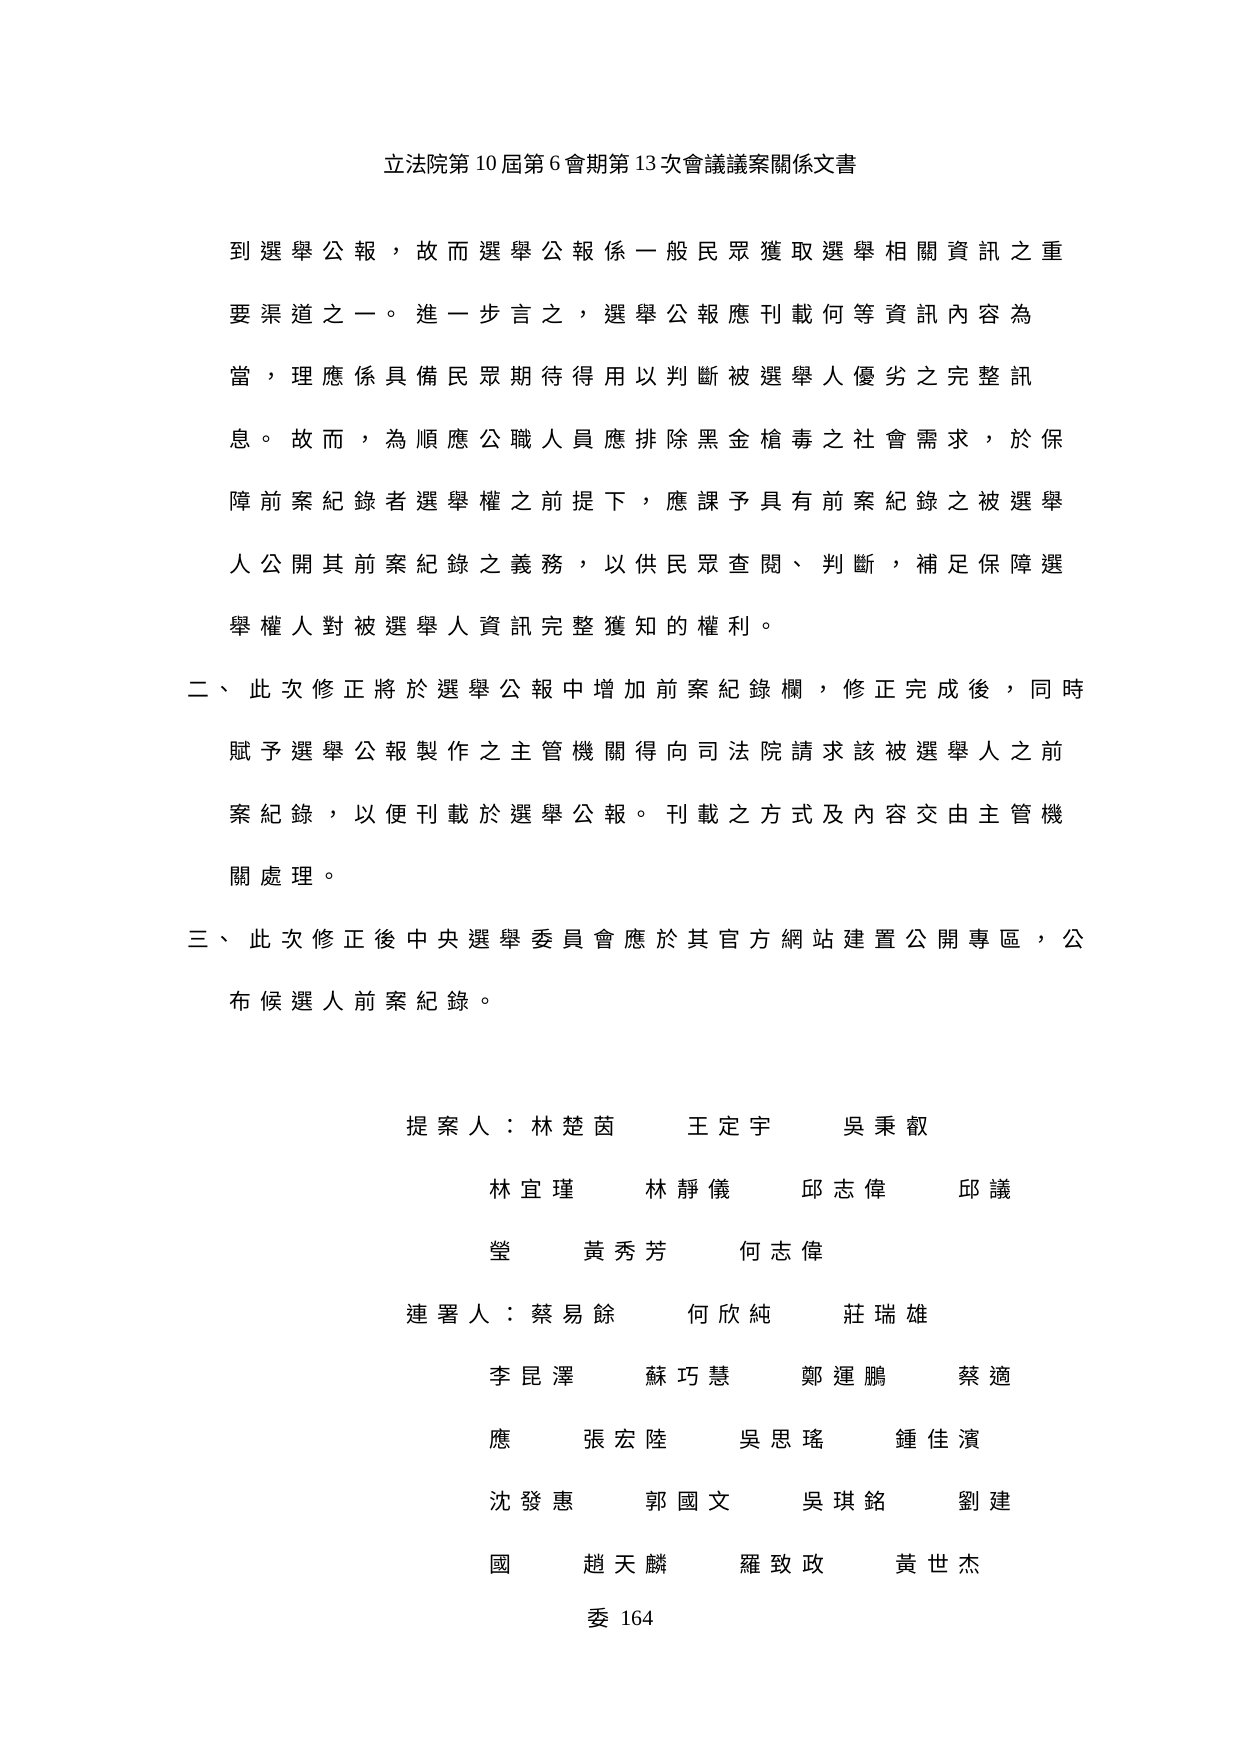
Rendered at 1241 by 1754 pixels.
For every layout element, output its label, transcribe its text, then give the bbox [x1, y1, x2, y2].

text 連署人：蔡易餘 何欣純 莊瑞雄 李昆澤 蘇巧慧 鄭運鵬 蔡適應 張宏陸 吳思瑤 鍾佳濱 沈發惠 郭國文 吳琪銘 劉建國 趙天麟 羅致政 黃世杰 [393, 1281, 1023, 1594]
text 三、此次修正後中央選舉委員會應於其官方網站建置公開專區，公布候選人前案紀錄。 [173, 906, 1089, 1031]
text 二、此次修正將於選舉公報中增加前案紀錄欄，修正完成後，同時賦予選舉公報製作之主管機關得向司法院請求該被選舉人之前案紀錄，以便刊載於選舉公報。刊載之方式及內容交由主管機關處理。 [173, 656, 1089, 906]
text 提案人：林楚茵 王定宇 吳秉叡 林宜瑾 林靜儀 邱志偉 邱議瑩 黃秀芳 何志偉 [393, 1094, 1023, 1281]
text 到選舉公報，故而選舉公報係一般民眾獲取選舉相關資訊之重要渠道之一。進一步言之，選舉公報應刊載何等資訊內容為當，理應係具備民眾期待得用以判斷被選舉人優劣之完整訊息。故而，為順應公職人員應排除黑金槍毒之社會需求，於保障前案紀錄者選舉權之前提下，應課予具有前案紀錄之被選舉人公開其前案紀錄之義務，以供民眾查閱、判斷，補足保障選舉權人對被選舉人資訊完整獲知的權利。 [173, 219, 1089, 656]
